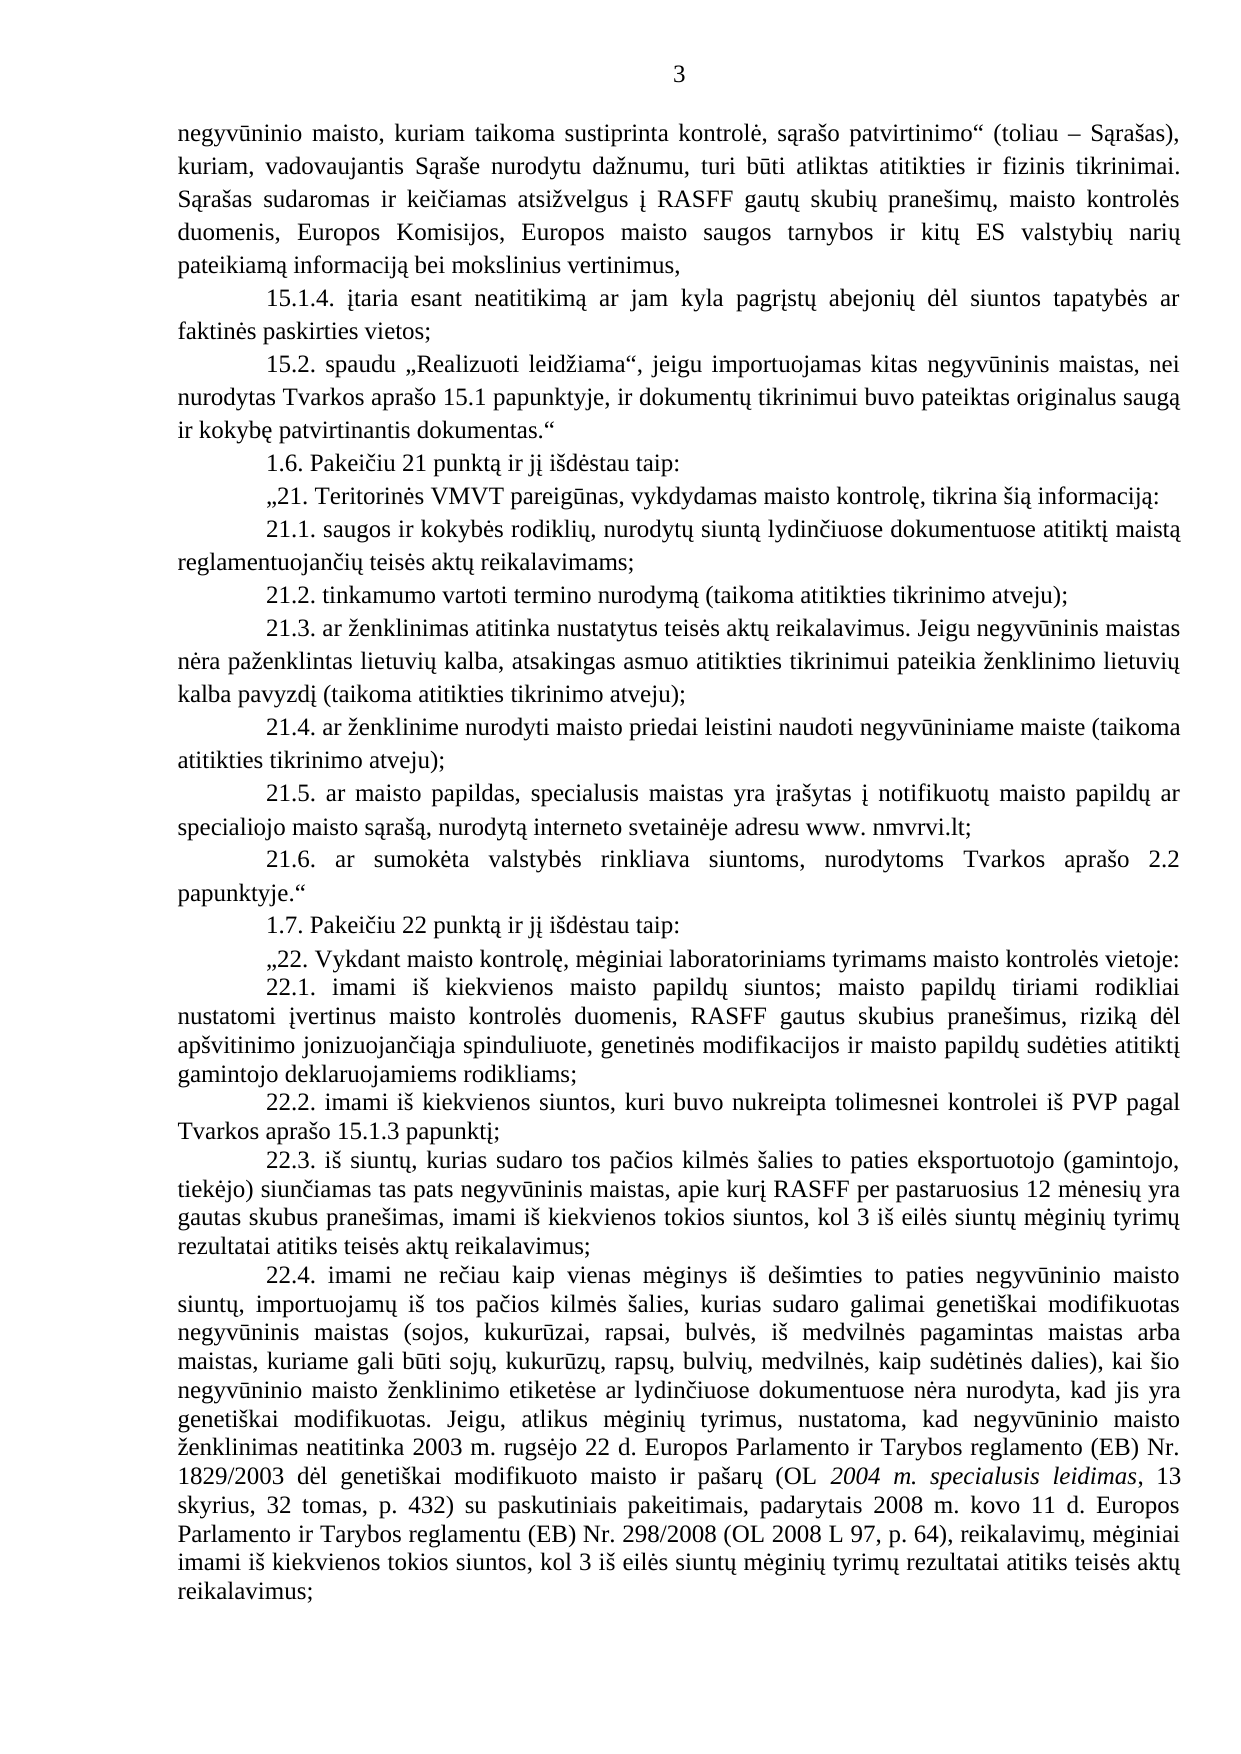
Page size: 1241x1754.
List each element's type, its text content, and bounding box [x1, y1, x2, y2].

text „21. Teritorinės VMVT pareigūnas, vykdydamas maisto kontrolę, tikrina šią informaciją: [177, 481, 1181, 510]
text 22.2. imami iš kiekvienos siuntos, kuri buvo nukreipta tolimesnei kontrolei iš PVP pagal Tvarkos aprašo 15.1.3 papunktį; [177, 1087, 1181, 1145]
text 22.1. imami iš kiekvienos maisto papildų siuntos; maisto papildų tiriami rodikliai nustatomi įvertinus maisto kontrolės duomenis, RASFF gautus skubius pranešimus, riziką dėl apšvitinimo jonizuojančiąja spinduliuote, genetinės modifikacijos ir maisto papildų sudėties atitiktį gamintojo deklaruojamiems rodikliams; [177, 972, 1181, 1087]
text 1.6. Pakeičiu 21 punktą ir jį išdėstau taip: [177, 448, 1181, 477]
text „22. Vykdant maisto kontrolę, mėginiai laboratoriniams tyrimams maisto kontrolės vietoje: [177, 944, 1181, 972]
text 21.3. ar ženklinimas atitinka nustatytus teisės aktų reikalavimus. Jeigu negyvūninis maistas nėra paženklintas lietuvių kalba, atsakingas asmuo atitikties tikrinimui pateikia ženklinimo lietuvių kalba pavyzdį (taikoma atitikties tikrinimo atveju); [177, 613, 1181, 708]
text 15.2. spaudu „Realizuoti leidžiama“, jeigu importuojamas kitas negyvūninis maistas, nei nurodytas Tvarkos aprašo 15.1 papunktyje, ir dokumentų tikrinimui buvo pateiktas originalus saugą ir kokybę patvirtinantis dokumentas.“ [177, 349, 1181, 444]
text 21.1. saugos ir kokybės rodiklių, nurodytų siuntą lydinčiuose dokumentuose atitiktį maistą reglamentuojančių teisės aktų reikalavimams; [177, 514, 1181, 576]
text 21.2. tinkamumo vartoti termino nurodymą (taikoma atitikties tikrinimo atveju); [177, 580, 1181, 609]
text 21.6. ar sumokėta valstybės rinkliava siuntoms, nurodytoms Tvarkos aprašo 2.2 papunktyje.“ [177, 844, 1181, 906]
text 22.4. imami ne rečiau kaip vienas mėginys iš dešimties to paties negyvūninio maisto siuntų, importuojamų iš tos pačios kilmės šalies, kurias sudaro galimai genetiškai modifikuotas negyvūninis maistas (sojos, kukurūzai, rapsai, bulvės, iš medvilnės pagamintas maistas arba maistas, kuriame gali būti sojų, kukurūzų, rapsų, bulvių, medvilnės, kaip sudėtinės dalies), kai šio negyvūninio maisto ženklinimo etiketėse ar lydinčiuose dokumentuose nėra nurodyta, kad jis yra genetiškai modifikuotas. Jeigu, atlikus mėginių tyrimus, nustatoma, kad negyvūninio maisto ženklinimas neatitinka 2003 m. rugsėjo 22 d. Europos Parlamento ir Tarybos reglamento (EB) Nr. 1829/2003 dėl genetiškai modifikuoto maisto ir pašarų (OL 2004 m. specialusis leidimas, 13 skyrius, 32 tomas, p. 432) su paskutiniais pakeitimais, padarytais 2008 m. kovo 11 d. Europos Parlamento ir Tarybos reglamentu (EB) Nr. 298/2008 (OL 2008 L 97, p. 64), reikalavimų, mėginiai imami iš kiekvienos tokios siuntos, kol 3 iš eilės siuntų mėginių tyrimų rezultatai atitiks teisės aktų reikalavimus; [177, 1260, 1181, 1605]
text negyvūninio maisto, kuriam taikoma sustiprinta kontrolė, sąrašo patvirtinimo“ (toliau – Sąrašas), kuriam, vadovaujantis Sąraše nurodytu dažnumu, turi būti atliktas atitikties ir fizinis tikrinimai. Sąrašas sudaromas ir keičiamas atsižvelgus į RASFF gautų skubių pranešimų, maisto kontrolės duomenis, Europos Komisijos, Europos maisto saugos tarnybos ir kitų ES valstybių narių pateikiamą informaciją bei mokslinius vertinimus, [177, 118, 1181, 279]
text 22.3. iš siuntų, kurias sudaro tos pačios kilmės šalies to paties eksportuotojo (gamintojo, tiekėjo) siunčiamas tas pats negyvūninis maistas, apie kurį RASFF per pastaruosius 12 mėnesių yra gautas skubus pranešimas, imami iš kiekvienos tokios siuntos, kol 3 iš eilės siuntų mėginių tyrimų rezultatai atitiks teisės aktų reikalavimus; [177, 1145, 1181, 1260]
text 21.4. ar ženklinime nurodyti maisto priedai leistini naudoti negyvūniniame maiste (taikoma atitikties tikrinimo atveju); [177, 712, 1181, 774]
text 21.5. ar maisto papildas, specialusis maistas yra įrašytas į notifikuotų maisto papildų ar specialiojo maisto sąrašą, nurodytą interneto svetainėje adresu www. nmvrvi.lt; [177, 778, 1181, 840]
text 1.7. Pakeičiu 22 punktą ir jį išdėstau taip: [177, 911, 1181, 939]
text 15.1.4. įtaria esant neatitikimą ar jam kyla pagrįstų abejonių dėl siuntos tapatybės ar faktinės paskirties vietos; [177, 283, 1181, 345]
